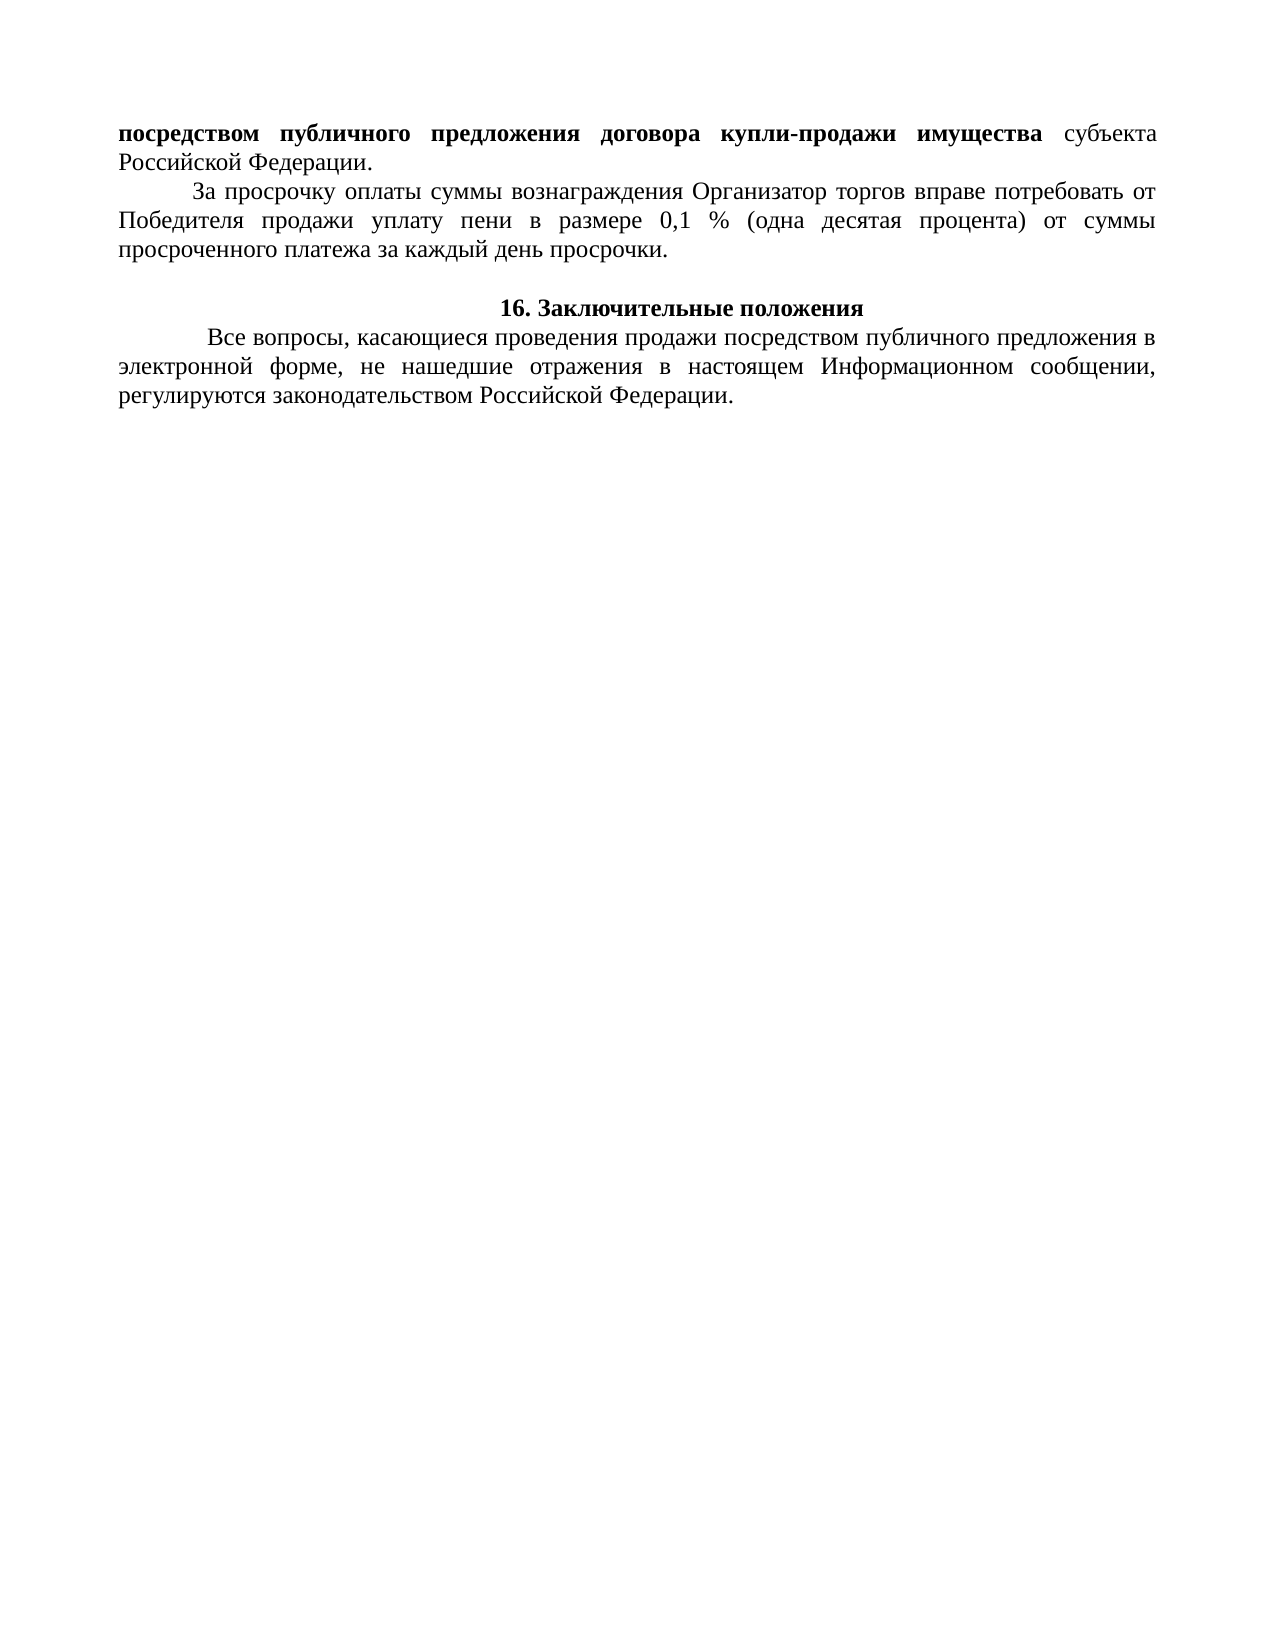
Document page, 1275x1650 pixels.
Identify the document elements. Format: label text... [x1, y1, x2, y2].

text За просрочку оплаты суммы вознаграждения Организатор торгов вправе потребовать от Победителя продажи уплату пени в размере 0,1 % (одна десятая процента) от суммы просроченного платежа за каждый день просрочки. [118, 176, 1157, 263]
text 16. Заключительные положения [118, 292, 1157, 322]
text посредством публичного предложения договора купли-продажи имущества субъекта Российской Федерации. [118, 118, 1157, 176]
text Все вопросы, касающиеся проведения продажи посредством публичного предложения в электронной форме, не нашедшие отражения в настоящем Информационном сообщении, регулируются законодательством Российской Федерации. [118, 322, 1157, 409]
